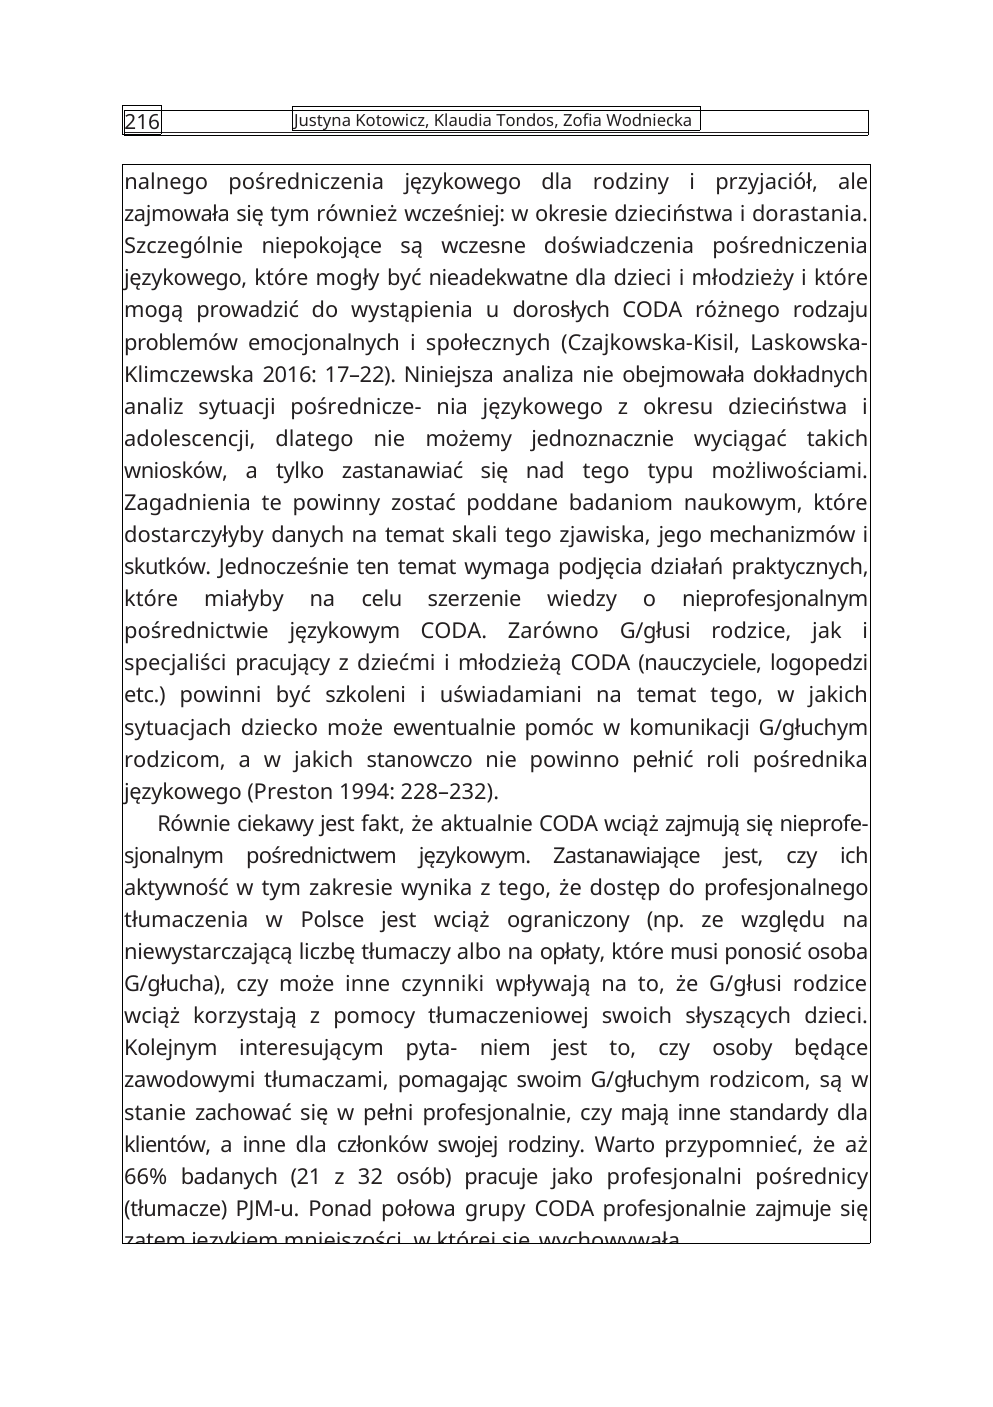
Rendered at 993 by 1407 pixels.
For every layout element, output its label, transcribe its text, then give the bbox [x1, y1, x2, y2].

text 216 [125, 111, 161, 134]
text Justyna Kotowicz, Klaudia Tondos, Zofia Wodniecka [294, 111, 700, 130]
text nalnego pośredniczenia językowego dla rodziny i przyjaciół, ale zajmowała się tym również wcześniej: w okresie dzieciństwa i dorastania. Szczególnie niepokojące są wczesne doświadczenia pośredniczenia językowego, które mogły być nieadekwatne dla dzieci i młodzieży i które mogą prowadzić do wystąpienia u dorosłych CODA różnego rodzaju problemów emocjonalnych i społecznych (Czajkowska-Kisil, Laskowska-Klimczewska 2016: 17–22). Niniejsza analiza nie obejmowała dokładnych analiz sytuacji pośrednicze- nia językowego z okresu dzieciństwa i adolescencji, dlatego nie możemy jednoznacznie wyciągać takich wniosków, a tylko zastanawiać się nad tego typu możliwościami. Zagadnienia te powinny zostać poddane badaniom naukowym, które dostarczyłyby danych na temat skali tego zjawiska, jego mechanizmów i skutków. Jednocześnie ten temat wymaga podjęcia działań praktycznych, które miałyby na celu szerzenie wiedzy o nieprofesjonalnym pośrednictwie językowym CODA. Zarówno G/głusi rodzice, jak i specjaliści pracujący z dziećmi i młodzieżą CODA (nauczyciele, logopedzi etc.) powinni być szkoleni i uświadamiani na temat tego, w jakich sytuacjach dziecko może ewentualnie pomóc w komunikacji G/głuchym rodzicom, a w jakich stanowczo nie powinno pełnić roli pośrednika językowego (Preston 1994: 228–232). [124, 166, 868, 806]
text Równie ciekawy jest fakt, że aktualnie CODA wciąż zajmują się nieprofe- sjonalnym pośrednictwem językowym. Zastanawiające jest, czy ich aktywność w tym zakresie wynika z tego, że dostęp do profesjonalnego tłumaczenia w Polsce jest wciąż ograniczony (np. ze względu na niewystarczającą liczbę tłumaczy albo na opłaty, które musi ponosić osoba G/głucha), czy może inne czynniki wpływają na to, że G/głusi rodzice wciąż korzystają z pomocy tłumaczeniowej swoich słyszących dzieci. Kolejnym interesującym pyta- niem jest to, czy osoby będące zawodowymi tłumaczami, pomagając swoim G/głuchym rodzicom, są w stanie zachować się w pełni profesjonalnie, czy mają inne standardy dla klientów, a inne dla członków swojej rodziny. Warto przypomnieć, że aż 66% badanych (21 z 32 osób) pracuje jako profesjonalni pośrednicy (tłumacze) PJM-u. Ponad połowa grupy CODA profesjonalnie zajmuje się zatem językiem mniejszości, w której się wychowywała. [124, 808, 868, 1243]
